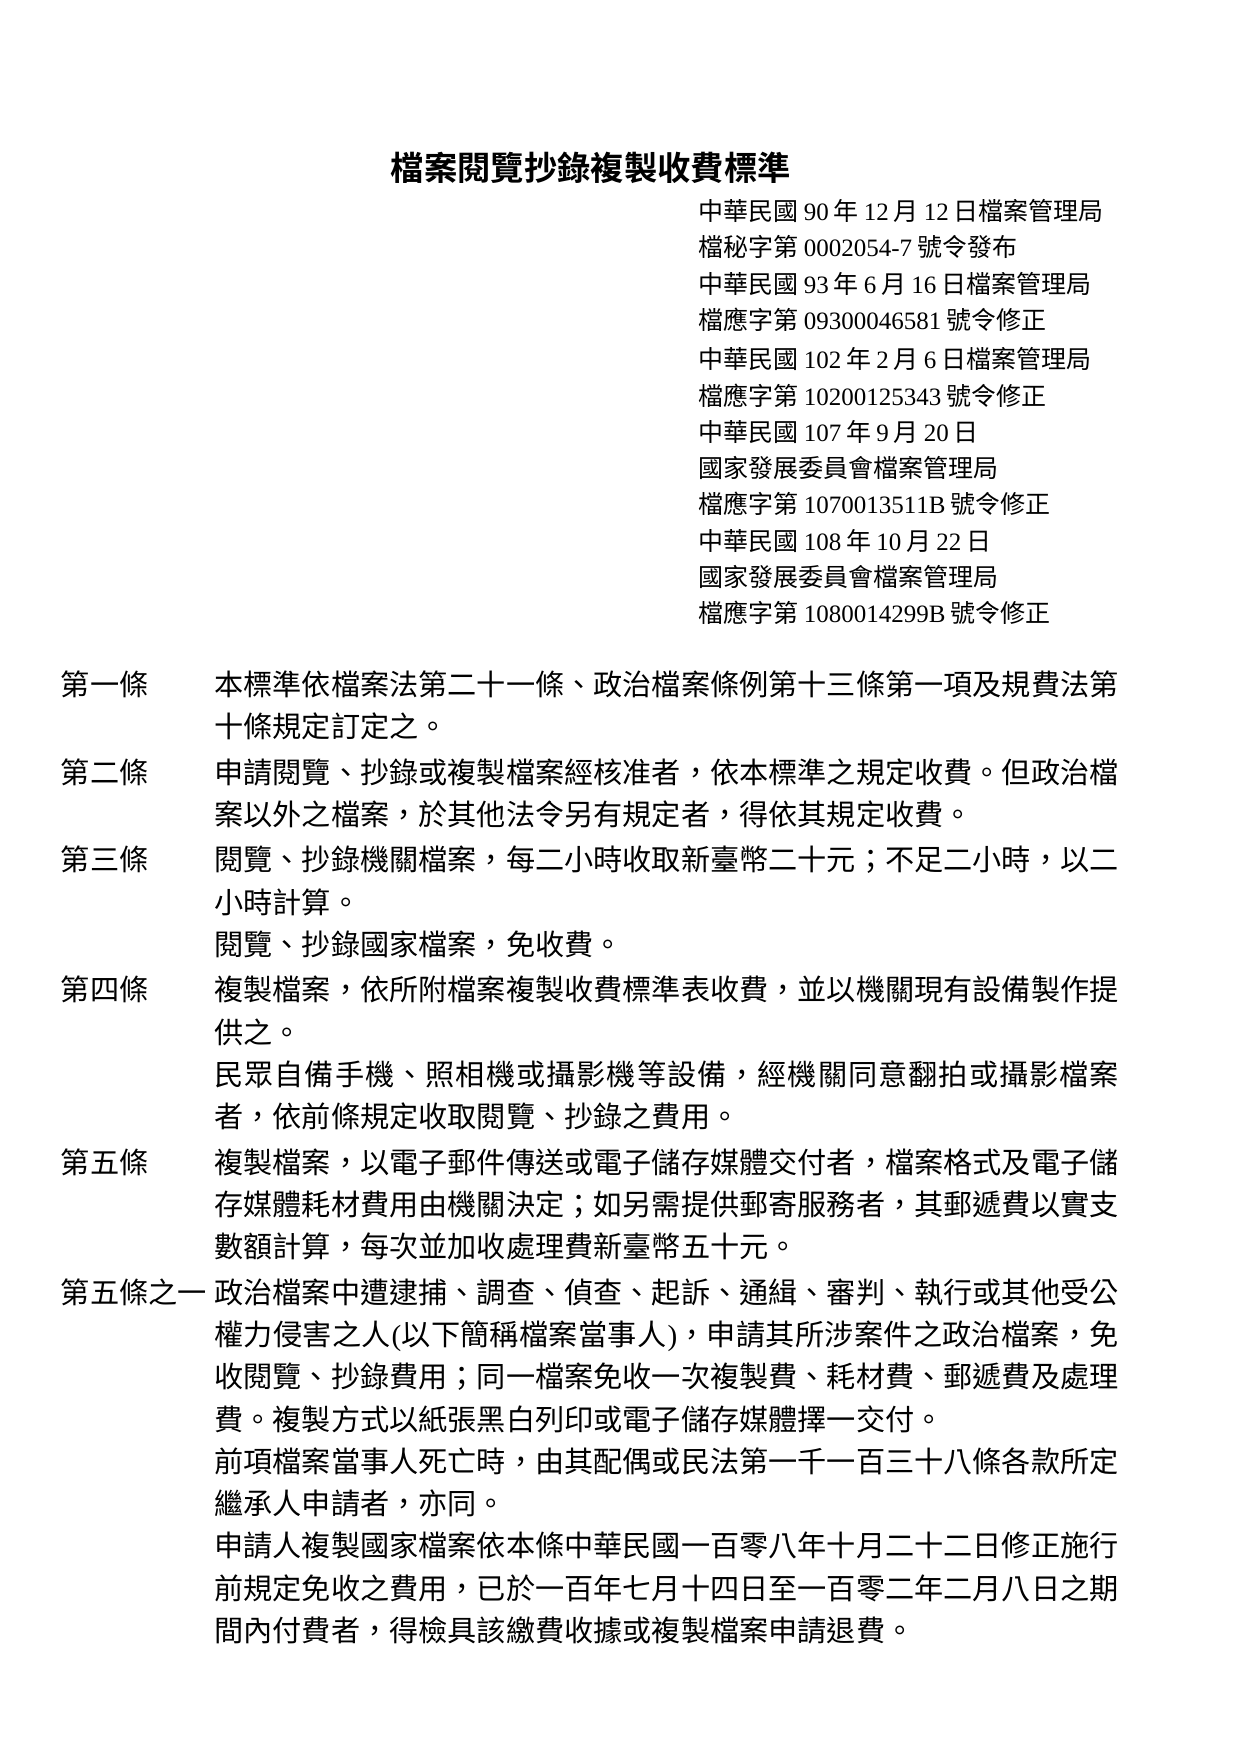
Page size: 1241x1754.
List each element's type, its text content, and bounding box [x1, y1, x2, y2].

table_cell 複製檔案，依所附檔案複製收費標準表收費，並以機關現有設備製作提供之。 民眾自備手機、照相機或攝影機等設備，經機關同意翻拍或攝影檔案者，依前條規定收取閱覽、抄錄之費用。 [213, 965, 1122, 1138]
text 檔案閱覽抄錄複製收費標準 [59, 142, 1122, 190]
table_cell 第二條 [59, 748, 212, 835]
table_cell 第五條之一 [59, 1268, 212, 1651]
table_cell 複製檔案，以電子郵件傳送或電子儲存媒體交付者，檔案格式及電子儲存媒體耗材費用由機關決定；如另需提供郵寄服務者，其郵遞費以實支數額計算，每次並加收處理費新臺幣五十元。 [213, 1138, 1122, 1268]
table_cell 第五條 [59, 1138, 212, 1268]
table_header 本標準依檔案法第二十一條、政治檔案條例第十三條第一項及規費法第十條規定訂定之。 [213, 660, 1122, 748]
table_cell 第四條 [59, 965, 212, 1138]
table_cell 閱覽、抄錄機關檔案，每二小時收取新臺幣二十元；不足二小時，以二小時計算。 閱覽、抄錄國家檔案，免收費。 [213, 835, 1122, 965]
table_cell 中華民國102年2月6日檔案管理局 檔應字第10200125343號令修正 中華民國107年9月20日 國家發展委員會檔案管理局 檔應字第1070013511B號令修正 中華民國108年10月22日 國家發展委員會檔案管理局 檔應字第1080014299B號令修正 [697, 338, 1122, 631]
table_cell 政治檔案中遭逮捕、調查、偵查、起訴、通緝、審判、執行或其他受公權力侵害之人(以下簡稱檔案當事人)，申請其所涉案件之政治檔案，免收閱覽、抄錄費用；同一檔案免收一次複製費、耗材費、郵遞費及處理費。複製方式以紙張黑白列印或電子儲存媒體擇一交付。 前項檔案當事人死亡時，由其配偶或民法第一千一百三十八條各款所定繼承人申請者，亦同。 申請人複製國家檔案依本條中華民國一百零八年十月二十二日修正施行前規定免收之費用，已於一百年七月十四日至一百零二年二月八日之期間內付費者，得檢具該繳費收據或複製檔案申請退費。 [213, 1268, 1122, 1651]
table_cell 申請閱覽、抄錄或複製檔案經核准者，依本標準之規定收費。但政治檔案以外之檔案，於其他法令另有規定者，得依其規定收費。 [213, 748, 1122, 835]
table_header 中華民國90年12月12日檔案管理局檔秘字第0002054-7號令發布 中華民國93年6月16日檔案管理局 檔應字第09300046581號令修正 [697, 190, 1122, 338]
table_header 第一條 [59, 660, 212, 748]
table_cell 第三條 [59, 835, 212, 965]
